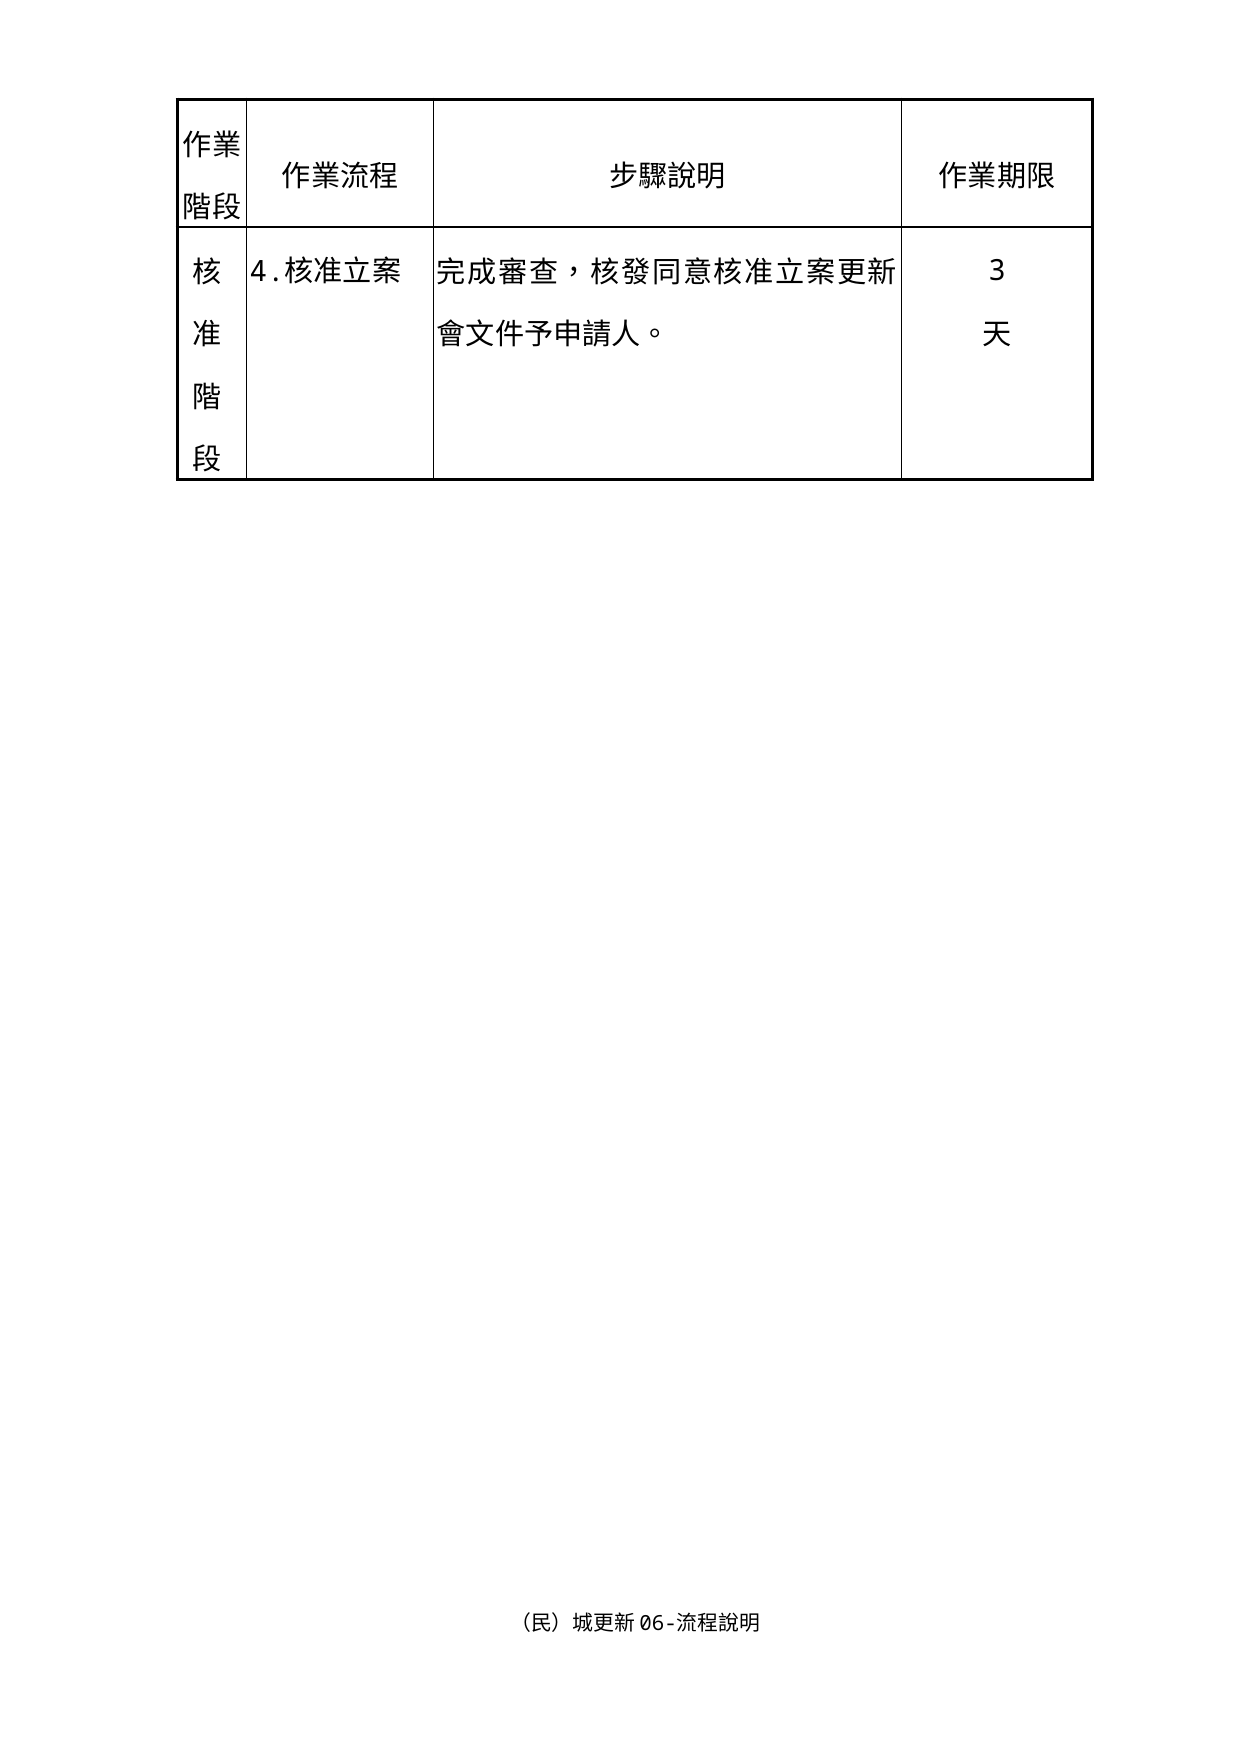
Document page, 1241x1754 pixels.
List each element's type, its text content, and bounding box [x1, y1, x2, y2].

table_cell 4.核准立案 [247, 228, 433, 478]
table_header 作業期限 [902, 101, 1091, 226]
table_cell 3 天 [902, 228, 1091, 478]
table_header 步驟說明 [434, 101, 901, 226]
table_header 作業階段 [179, 101, 246, 226]
table_header 作業流程 [247, 101, 433, 226]
table_cell 核准階段 [179, 228, 246, 478]
table_cell 完成審查，核發同意核准立案更新會文件予申請人。 [434, 228, 901, 478]
